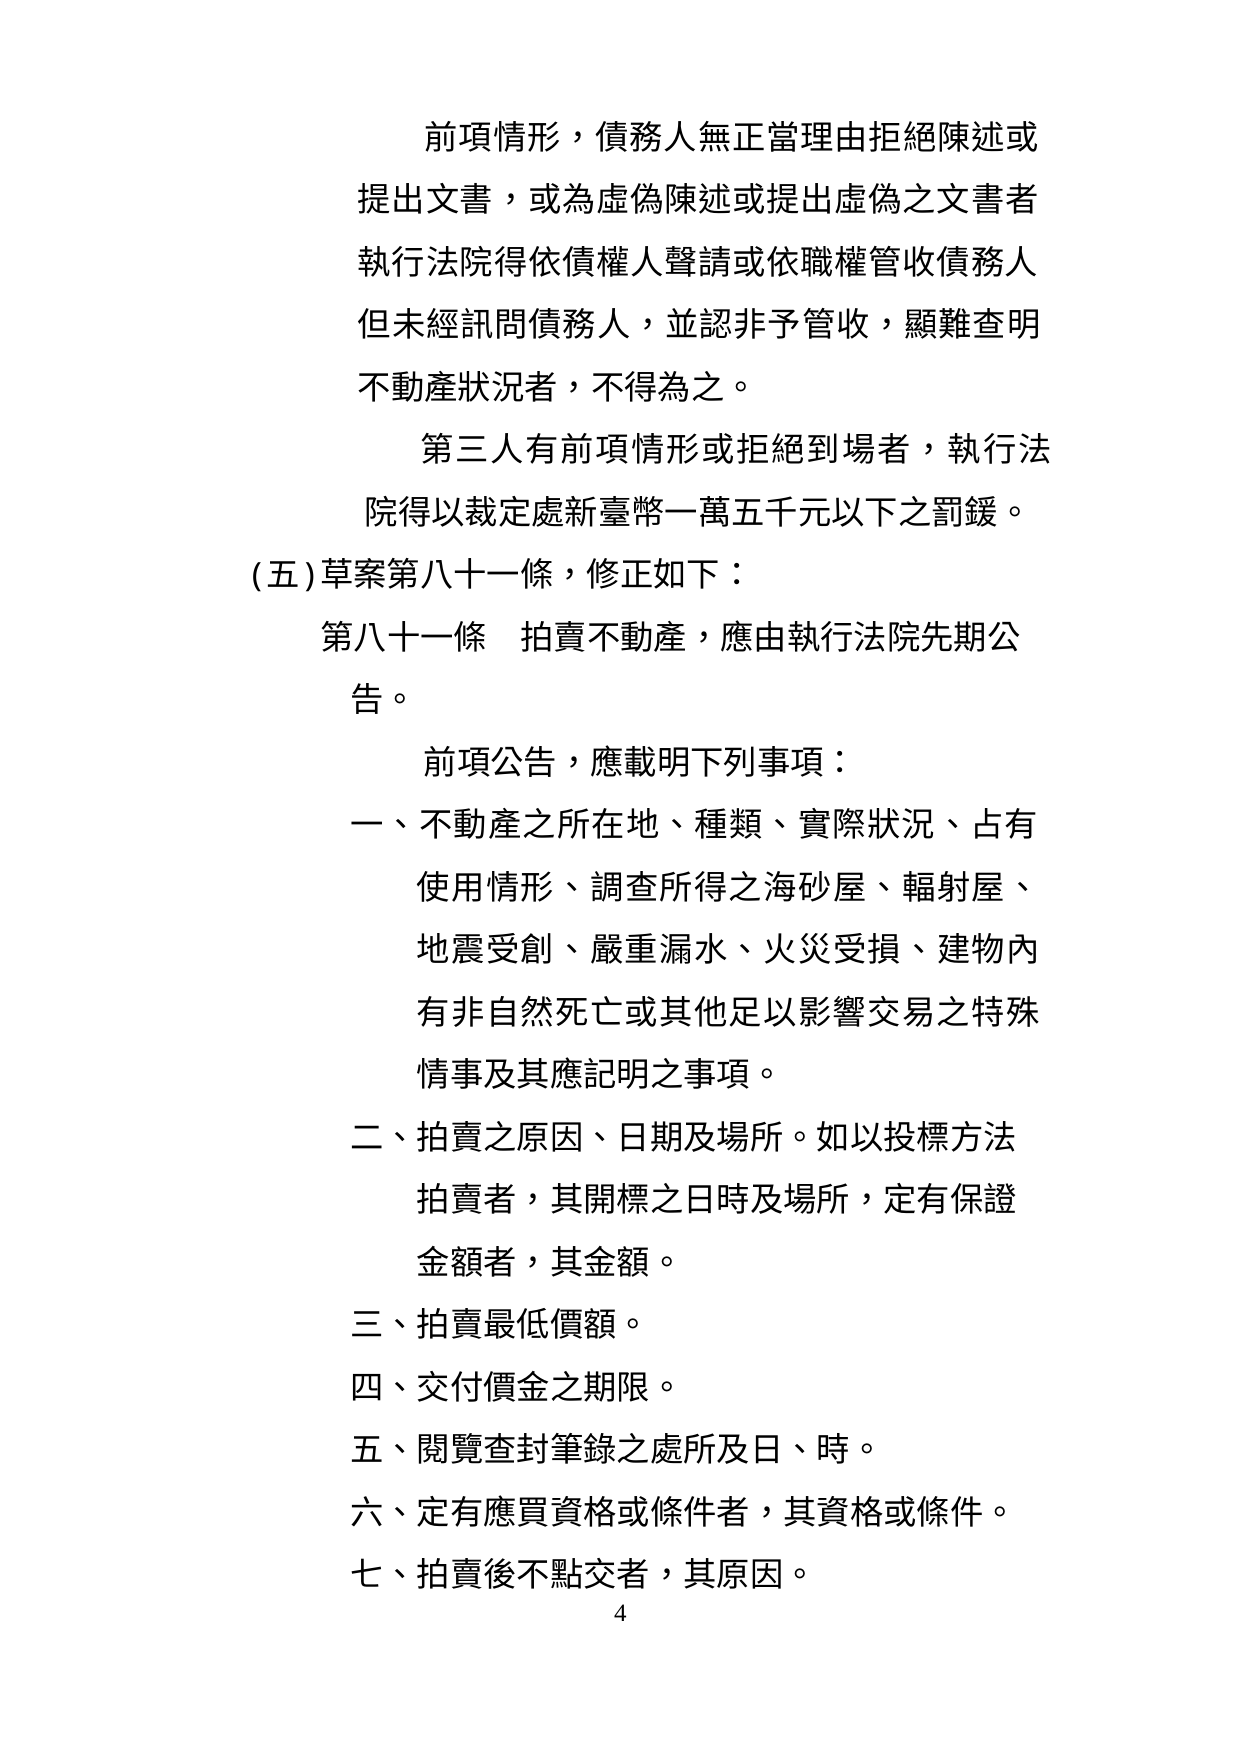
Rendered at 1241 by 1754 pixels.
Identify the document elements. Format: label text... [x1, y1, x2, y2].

text 前項公告，應載明下列事項： [232, 718, 1040, 781]
text 前項情形，債務人無正當理由拒絕陳述或提出文書，或為虛偽陳述或提出虛偽之文書者，執行法院得依債權人聲請或依職權管收債務人。但未經訊問債務人，並認非予管收，顯難查明不動產狀況者，不得為之。 [358, 93, 1040, 406]
text 五、閱覽查封筆錄之處所及日、時。 [350, 1406, 1040, 1468]
text (五)草案第八十一條，修正如下： [246, 531, 1053, 593]
text 一、不動產之所在地、種類、實際狀況、占有使用情形、調查所得之海砂屋、輻射屋、地震受創、嚴重漏水、火災受損、建物內有非自然死亡或其他足以影響交易之特殊情事及其應記明之事項。 [350, 781, 1040, 1093]
text 四、交付價金之期限。 [350, 1343, 1040, 1406]
text 六、定有應買資格或條件者，其資格或條件。 [350, 1468, 1040, 1531]
text 七、拍賣後不點交者，其原因。 [350, 1531, 1040, 1593]
text 第八十一條 拍賣不動產，應由執行法院先期公告。 [320, 593, 1040, 718]
text 第三人有前項情形或拒絕到場者，執行法院得以裁定處新臺幣一萬五千元以下之罰鍰。 [364, 406, 1053, 531]
text 二、拍賣之原因、日期及場所。如以投標方法拍賣者，其開標之日時及場所，定有保證金額者，其金額。 [350, 1093, 1040, 1281]
text 三、拍賣最低價額。 [350, 1281, 1040, 1343]
